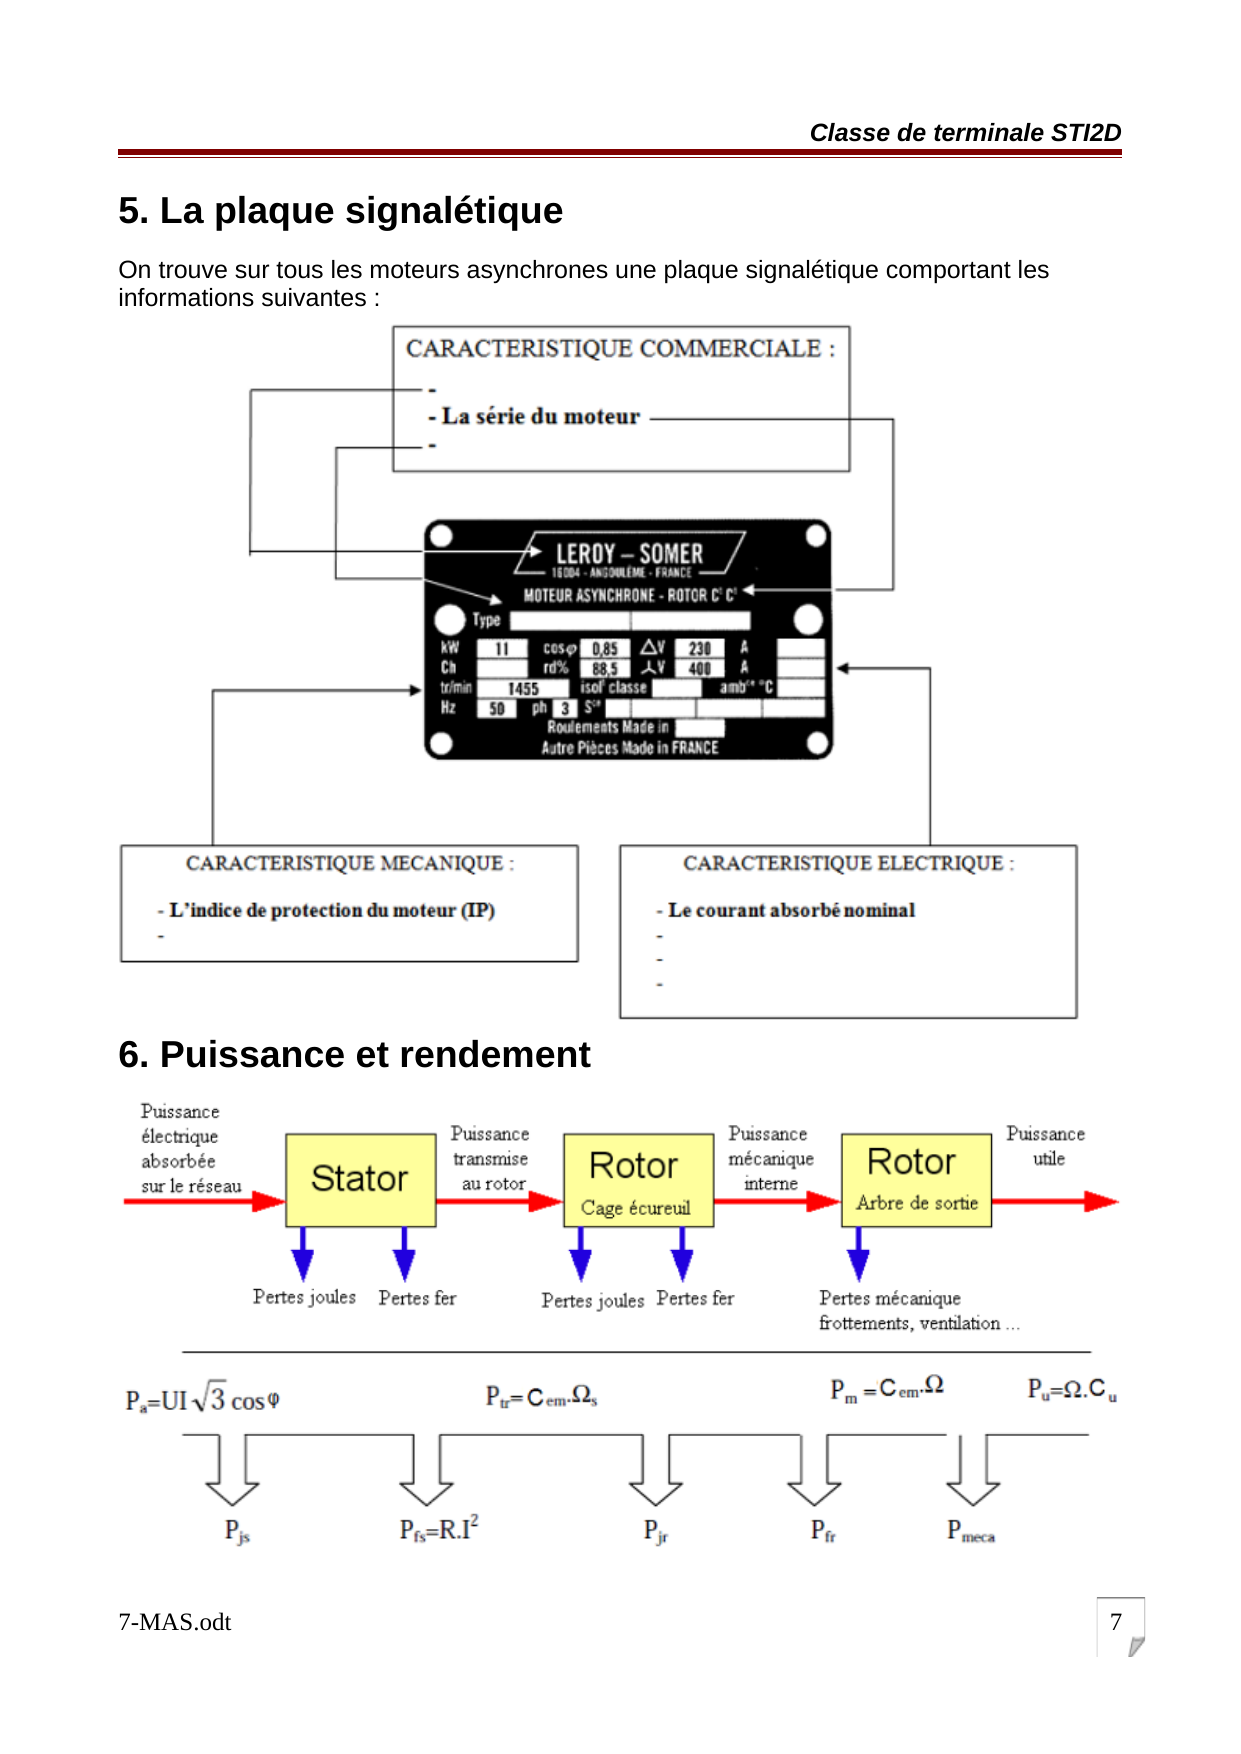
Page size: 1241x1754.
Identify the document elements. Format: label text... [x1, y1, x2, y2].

picture [118, 1099, 1123, 1333]
subtitle 6. Puissance et rendement [118, 1032, 1122, 1076]
text On trouve sur tous les moteurs asynchrones une plaque signalétique comportant les informations suivantes : [118, 254, 1122, 312]
subtitle 5. La plaque signalétique [118, 188, 1122, 231]
picture [118, 1344, 1123, 1551]
